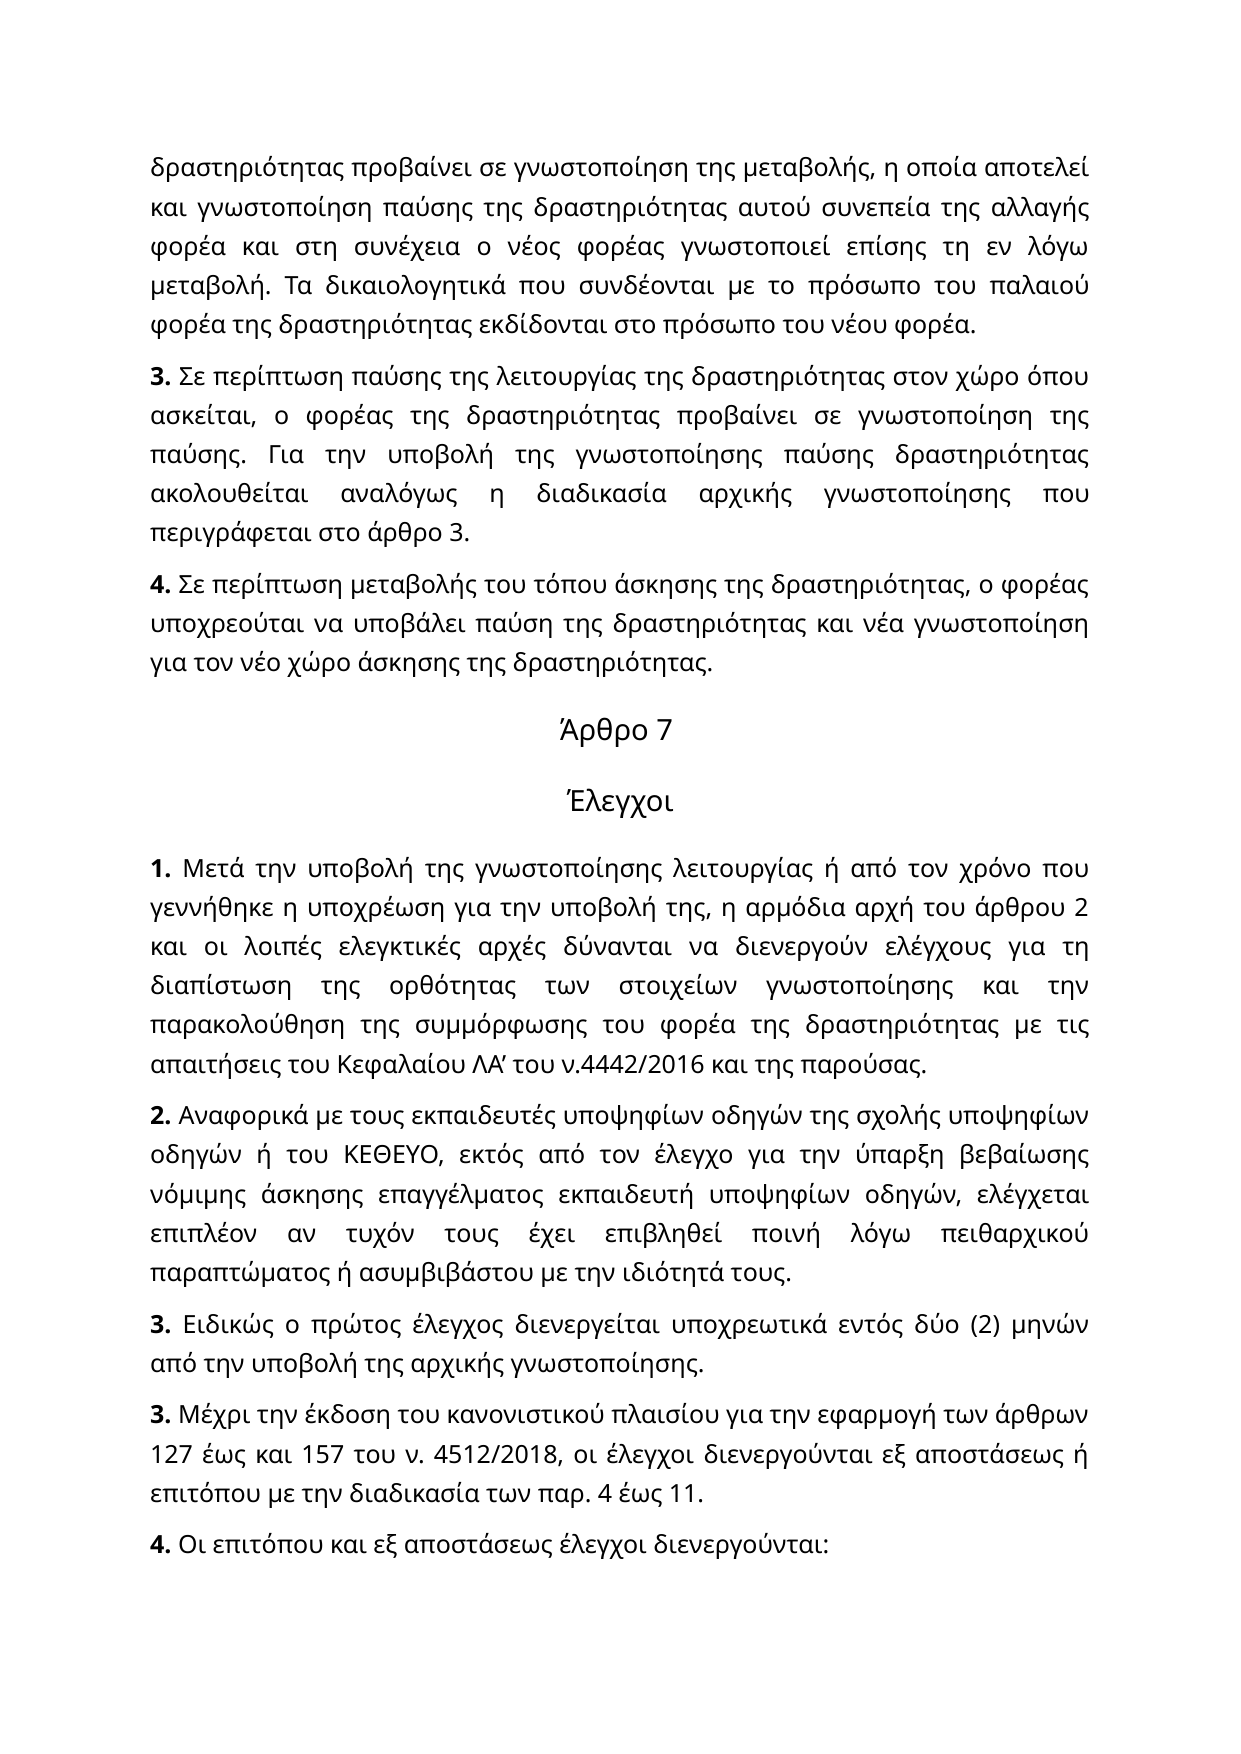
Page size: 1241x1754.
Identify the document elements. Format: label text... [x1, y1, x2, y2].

text 4. Οι επιτόπου και εξ αποστάσεως έλεγχοι διενεργούνται: [150, 1527, 1090, 1561]
text 1. Μετά την υποβολή της γνωστοποίησης λειτουργίας ή από τον χρόνο που γεννήθηκε η υποχρέωση για την υποβολή της, η αρμόδια αρχή του άρθρου 2 και οι λοιπές ελεγκτικές αρχές δύνανται να διενεργούν ελέγχους για τη διαπίστωση της ορθότητας των στοιχείων γνωστοποίησης και την παρακολούθηση της συμμόρφωσης του φορέα της δραστηριότητας με τις απαιτήσεις του Κεφαλαίου ΛΑ’ του ν.4442/2016 και της παρούσας. [150, 850, 1090, 1080]
text 3. Σε περίπτωση παύσης της λειτουργίας της δραστηριότητας στον χώρο όπου ασκείται, ο φορέας της δραστηριότητας προβαίνει σε γνωστοποίηση της παύσης. Για την υποβολή της γνωστοποίησης παύσης δραστηριότητας ακολουθείται αναλόγως η διαδικασία αρχικής γνωστοποίησης που περιγράφεται στο άρθρο 3. [150, 358, 1090, 549]
subtitle Έλεγχοι [150, 780, 1090, 819]
text δραστηριότητας προβαίνει σε γνωστοποίηση της μεταβολής, η οποία αποτελεί και γνωστοποίηση παύσης της δραστηριότητας αυτού συνεπεία της αλλαγής φορέα και στη συνέχεια ο νέος φορέας γνωστοποιεί επίσης τη εν λόγω μεταβολή. Τα δικαιολογητικά που συνδέονται με το πρόσωπο του παλαιού φορέα της δραστηριότητας εκδίδονται στο πρόσωπο του νέου φορέα. [150, 150, 1090, 341]
text 4. Σε περίπτωση μεταβολής του τόπου άσκησης της δραστηριότητας, ο φορέας υποχρεούται να υποβάλει παύση της δραστηριότητας και νέα γνωστοποίηση για τον νέο χώρο άσκησης της δραστηριότητας. [150, 567, 1090, 679]
text 2. Αναφορικά με τους εκπαιδευτές υποψηφίων οδηγών της σχολής υποψηφίων οδηγών ή του ΚΕΘΕΥΟ, εκτός από τον έλεγχο για την ύπαρξη βεβαίωσης νόμιμης άσκησης επαγγέλματος εκπαιδευτή υποψηφίων οδηγών, ελέγχεται επιπλέον αν τυχόν τους έχει επιβληθεί ποινή λόγω πειθαρχικού παραπτώματος ή ασυμβιβάστου με την ιδιότητά τους. [150, 1098, 1090, 1289]
subtitle Άρθρο 7 [150, 709, 1090, 749]
text 3. Ειδικώς ο πρώτος έλεγχος διενεργείται υποχρεωτικά εντός δύο (2) μηνών από την υποβολή της αρχικής γνωστοποίησης. [150, 1306, 1090, 1379]
text 3. Μέχρι την έκδοση του κανονιστικού πλαισίου για την εφαρμογή των άρθρων 127 έως και 157 του ν. 4512/2018, οι έλεγχοι διενεργούνται εξ αποστάσεως ή επιτόπου με την διαδικασία των παρ. 4 έως 11. [150, 1397, 1090, 1509]
